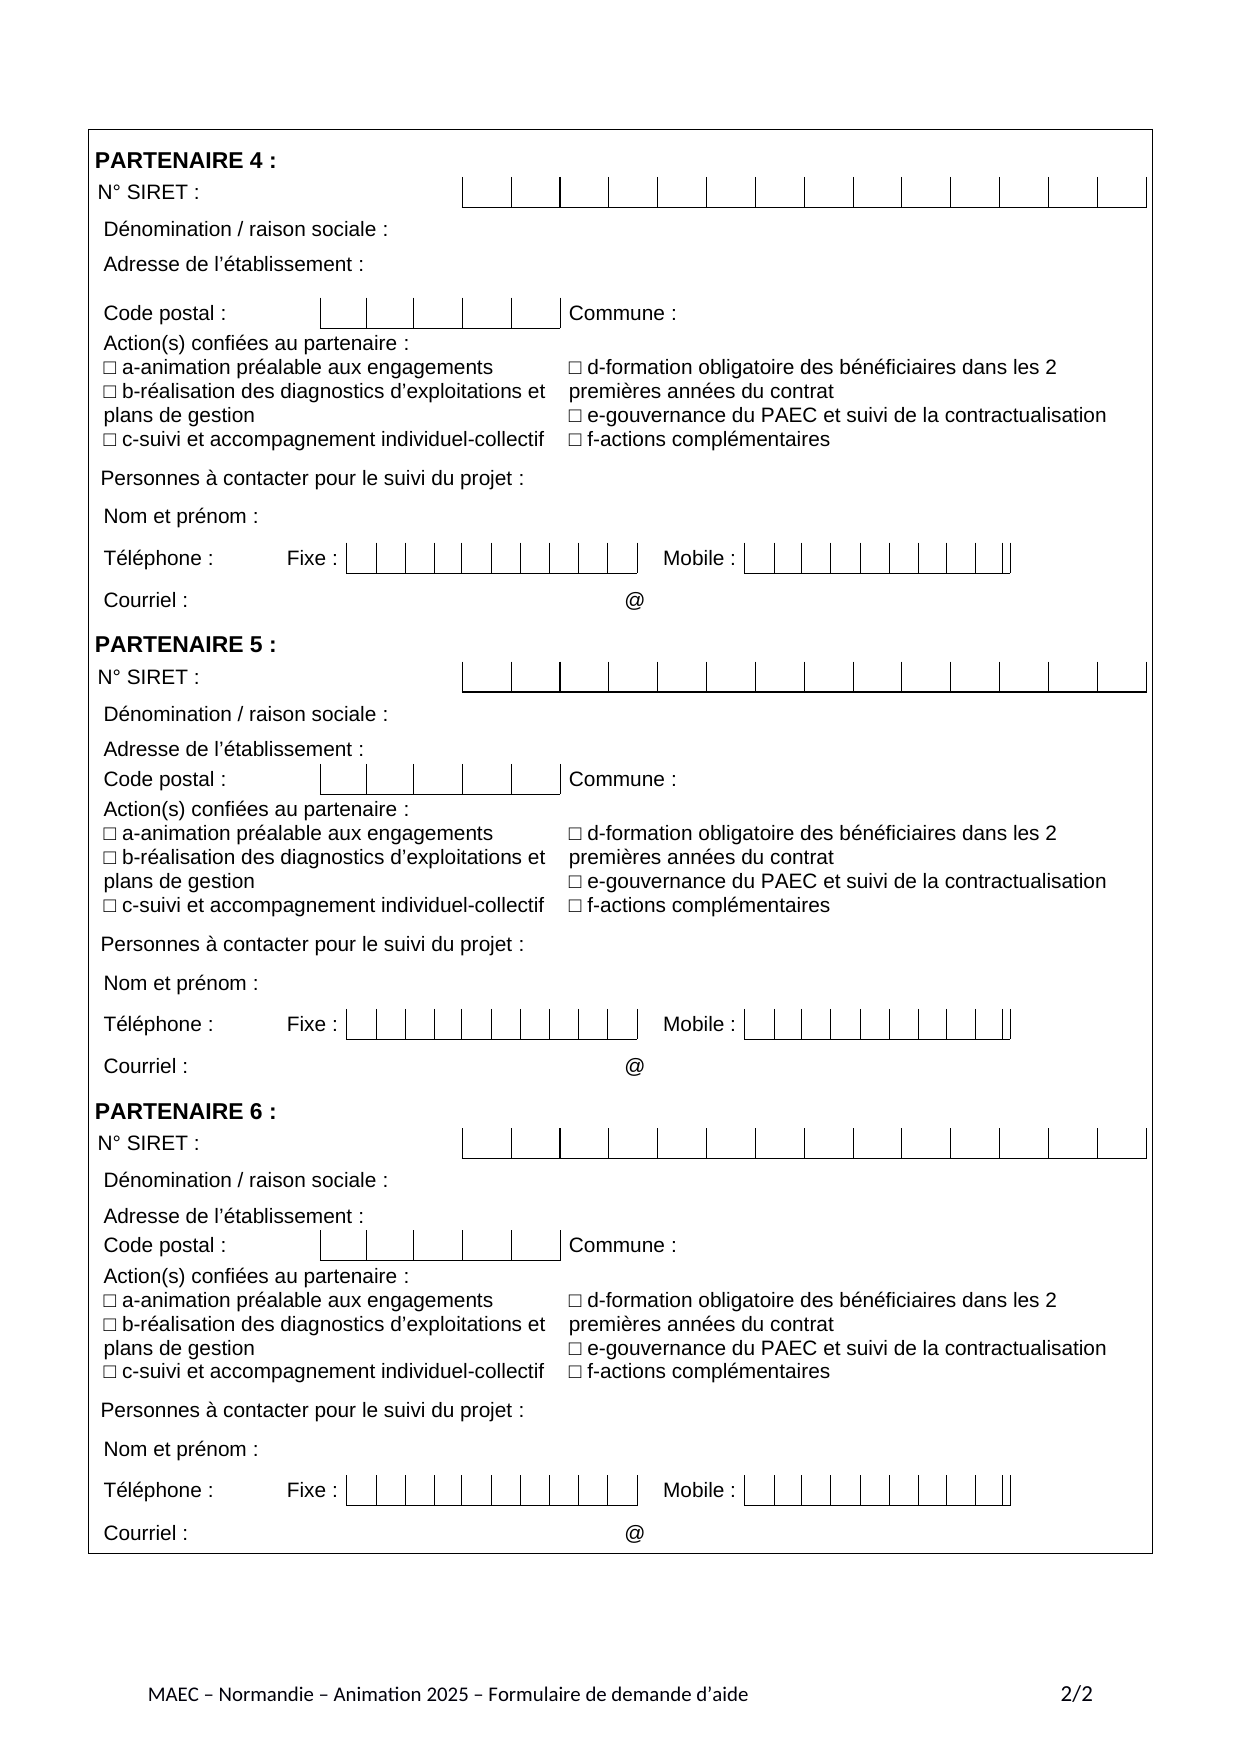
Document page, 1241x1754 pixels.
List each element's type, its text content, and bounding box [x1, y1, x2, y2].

table_cell [890, 543, 918, 572]
table_cell [947, 1009, 975, 1039]
table_header [463, 662, 511, 691]
table_cell Téléphone : [95, 1475, 241, 1505]
table_header [658, 662, 706, 691]
table_cell [890, 1009, 918, 1039]
table_cell Adresse de l’établissement : [95, 728, 560, 764]
table_cell [579, 543, 607, 572]
table_header [561, 1128, 608, 1158]
table_header [561, 662, 608, 691]
table_cell [651, 573, 1010, 620]
table_header [658, 177, 706, 207]
table_header [1000, 1128, 1048, 1158]
table_cell [462, 1475, 491, 1505]
table_cell [861, 1475, 889, 1505]
table_header [854, 1128, 901, 1158]
table_cell [608, 543, 637, 572]
table_cell Action(s) confiées au partenaire : □ a-animation préalable aux engagements □ b-réalisation des diagnostics d’exploitations et plans de gestion □ c-suivi et accompagnement individuel-collectif [95, 328, 560, 453]
table_cell [512, 1230, 560, 1260]
table_cell Adresse de l’établissement : [95, 244, 560, 298]
table_cell [890, 1475, 918, 1505]
table_header [951, 662, 999, 691]
table_cell [406, 1475, 434, 1505]
table_cell Commune : [561, 1230, 1146, 1260]
table_cell [435, 1009, 461, 1039]
table_header [346, 1434, 1010, 1475]
table_cell [802, 1475, 830, 1505]
table_cell [261, 1505, 615, 1547]
table_cell [414, 1230, 462, 1260]
table_cell Fixe : [241, 1009, 346, 1039]
table_cell Dénomination / raison sociale : [95, 691, 560, 728]
table_header N° SIRET : [95, 177, 462, 207]
table_cell [560, 1159, 1146, 1194]
table_header [756, 1128, 804, 1158]
table_cell [462, 543, 491, 572]
table_cell [775, 543, 801, 572]
table_header [854, 662, 901, 691]
table_header [707, 662, 755, 691]
table_cell □ d-formation obligatoire des bénéficiaires dans les 2 premières années du contrat □ e-gouvernance du PAEC et suivi de la contractualisation □ f-actions complémentaires [560, 794, 1146, 920]
table_header [1000, 177, 1048, 207]
table_header [609, 1128, 657, 1158]
table_cell Fixe : [241, 543, 346, 572]
table_cell [831, 1475, 860, 1505]
table_cell [321, 298, 366, 327]
table_cell [377, 543, 405, 572]
table_cell □ d-formation obligatoire des bénéficiaires dans les 2 premières années du contrat □ e-gouvernance du PAEC et suivi de la contractualisation □ f-actions complémentaires [560, 328, 1146, 453]
table_header [1049, 1128, 1097, 1158]
table_cell [347, 1009, 376, 1039]
table_cell [651, 1505, 1010, 1547]
table_header [463, 177, 511, 207]
table_cell [550, 543, 578, 572]
table_header [1049, 177, 1097, 207]
table_cell [579, 1475, 607, 1505]
table_cell Dénomination / raison sociale : [95, 207, 560, 243]
table_cell [492, 1009, 520, 1039]
table_cell Dénomination / raison sociale : [95, 1158, 560, 1194]
table_cell [492, 1475, 520, 1505]
table_header [902, 1128, 950, 1158]
table_cell [745, 543, 774, 572]
table_cell [406, 1009, 434, 1039]
table_cell [775, 1009, 801, 1039]
table_cell Action(s) confiées au partenaire : □ a-animation préalable aux engagements □ b-réalisation des diagnostics d’exploitations et plans de gestion □ c-suivi et accompagnement individuel-collectif [95, 1260, 560, 1386]
table_cell [492, 543, 520, 572]
table_cell Code postal : [95, 764, 320, 794]
table_cell [919, 543, 946, 572]
table_cell [406, 543, 434, 572]
table_cell [261, 1039, 615, 1086]
table_header [1098, 1128, 1146, 1158]
table_header [902, 177, 950, 207]
table_cell [347, 543, 376, 572]
table_cell @ [615, 1505, 651, 1547]
table_cell [463, 298, 511, 327]
table_cell [579, 1009, 607, 1039]
table_header N° SIRET : [95, 662, 462, 691]
table_cell Code postal : [95, 298, 320, 327]
table_cell [651, 1039, 1010, 1086]
table_cell [550, 1475, 578, 1505]
table_cell [1003, 1475, 1010, 1505]
table_cell [367, 764, 413, 794]
table_cell [745, 1475, 774, 1505]
table_cell [550, 1009, 578, 1039]
table_header [1049, 662, 1097, 691]
table_header [346, 968, 1010, 1009]
table_header Nom et prénom : [95, 968, 346, 1009]
table_cell [775, 1475, 801, 1505]
table_header [756, 177, 804, 207]
table_cell [367, 298, 413, 327]
table_cell [608, 1009, 637, 1039]
table_cell [1003, 1009, 1010, 1039]
table_header [561, 177, 608, 207]
table_header N° SIRET : [95, 1128, 462, 1158]
table_header PARTENAIRE 4 : Personnes à contacter pour le suivi du projet : PARTENAIRE 5 : Personnes à contacter pour le suivi du projet : PARTENAIRE 6 : Personnes à contacter pour le suivi du projet : [89, 130, 1152, 1553]
table_cell [462, 1009, 491, 1039]
table_cell Mobile : [638, 1475, 744, 1505]
table_cell [560, 1195, 1146, 1230]
table_header [951, 177, 999, 207]
table_header [756, 662, 804, 691]
table_cell [802, 1009, 830, 1039]
table_header [609, 662, 657, 691]
table_cell [377, 1475, 405, 1505]
table_cell [976, 1475, 1002, 1505]
table_header Nom et prénom : [95, 1434, 346, 1475]
table_cell [521, 1009, 549, 1039]
table_header [805, 662, 853, 691]
table_cell [377, 1009, 405, 1039]
table_cell Commune : [561, 298, 1146, 327]
table_cell [919, 1009, 946, 1039]
table_cell @ [615, 573, 651, 620]
table_cell [560, 244, 1146, 298]
table_cell [560, 693, 1146, 728]
table_cell [831, 1009, 860, 1039]
table_cell [521, 543, 549, 572]
table_header [463, 1128, 511, 1158]
table_cell [947, 1475, 975, 1505]
table_cell [521, 1475, 549, 1505]
table_cell [976, 1009, 1002, 1039]
table_cell [435, 1475, 461, 1505]
table_cell [463, 764, 511, 794]
table_cell [608, 1475, 637, 1505]
table_cell [414, 298, 462, 327]
table_cell [831, 543, 860, 572]
table_cell Téléphone : [95, 1009, 241, 1039]
table_cell [861, 1009, 889, 1039]
table_cell [745, 1009, 774, 1039]
table_header [609, 177, 657, 207]
table_cell [560, 728, 1146, 764]
table_cell [802, 543, 830, 572]
table_cell [512, 764, 560, 794]
table_header [658, 1128, 706, 1158]
table_cell [321, 764, 366, 794]
table_cell [414, 764, 462, 794]
table_cell Commune : [561, 764, 1146, 794]
table_cell Fixe : [241, 1475, 346, 1505]
table_cell [261, 573, 615, 620]
table_cell [947, 543, 975, 572]
table_cell Courriel : [95, 1505, 261, 1547]
table_cell □ d-formation obligatoire des bénéficiaires dans les 2 premières années du contrat □ e-gouvernance du PAEC et suivi de la contractualisation □ f-actions complémentaires [560, 1260, 1146, 1386]
table_header [512, 1128, 559, 1158]
table_cell [861, 543, 889, 572]
table_cell [976, 543, 1002, 572]
table_header [707, 177, 755, 207]
table_header [346, 501, 1010, 543]
table_cell [347, 1475, 376, 1505]
table_cell @ [615, 1039, 651, 1086]
table_header [1098, 177, 1146, 207]
table_header [1000, 662, 1048, 691]
table_header [902, 662, 950, 691]
table_cell [463, 1230, 511, 1260]
table_header Nom et prénom : [95, 501, 346, 543]
table_cell Courriel : [95, 1039, 261, 1086]
table_header [805, 1128, 853, 1158]
table_cell [367, 1230, 413, 1260]
table_cell Téléphone : [95, 543, 241, 572]
table_cell [560, 208, 1146, 243]
table_header [512, 177, 559, 207]
table_cell Adresse de l’établissement : [95, 1195, 560, 1230]
table_cell [919, 1475, 946, 1505]
table_header [951, 1128, 999, 1158]
table_header [707, 1128, 755, 1158]
table_header [512, 662, 559, 691]
table_cell Code postal : [95, 1230, 320, 1260]
table_header [854, 177, 901, 207]
table_header [1098, 662, 1146, 691]
table_cell [512, 298, 560, 327]
table_cell Mobile : [638, 1009, 744, 1039]
table_cell [1003, 543, 1010, 572]
table_cell Mobile : [638, 543, 744, 572]
table_cell [321, 1230, 366, 1260]
table_header [805, 177, 853, 207]
table_cell [435, 543, 461, 572]
table_cell Courriel : [95, 573, 261, 620]
table_cell Action(s) confiées au partenaire : □ a-animation préalable aux engagements □ b-réalisation des diagnostics d’exploitations et plans de gestion □ c-suivi et accompagnement individuel-collectif [95, 794, 560, 920]
